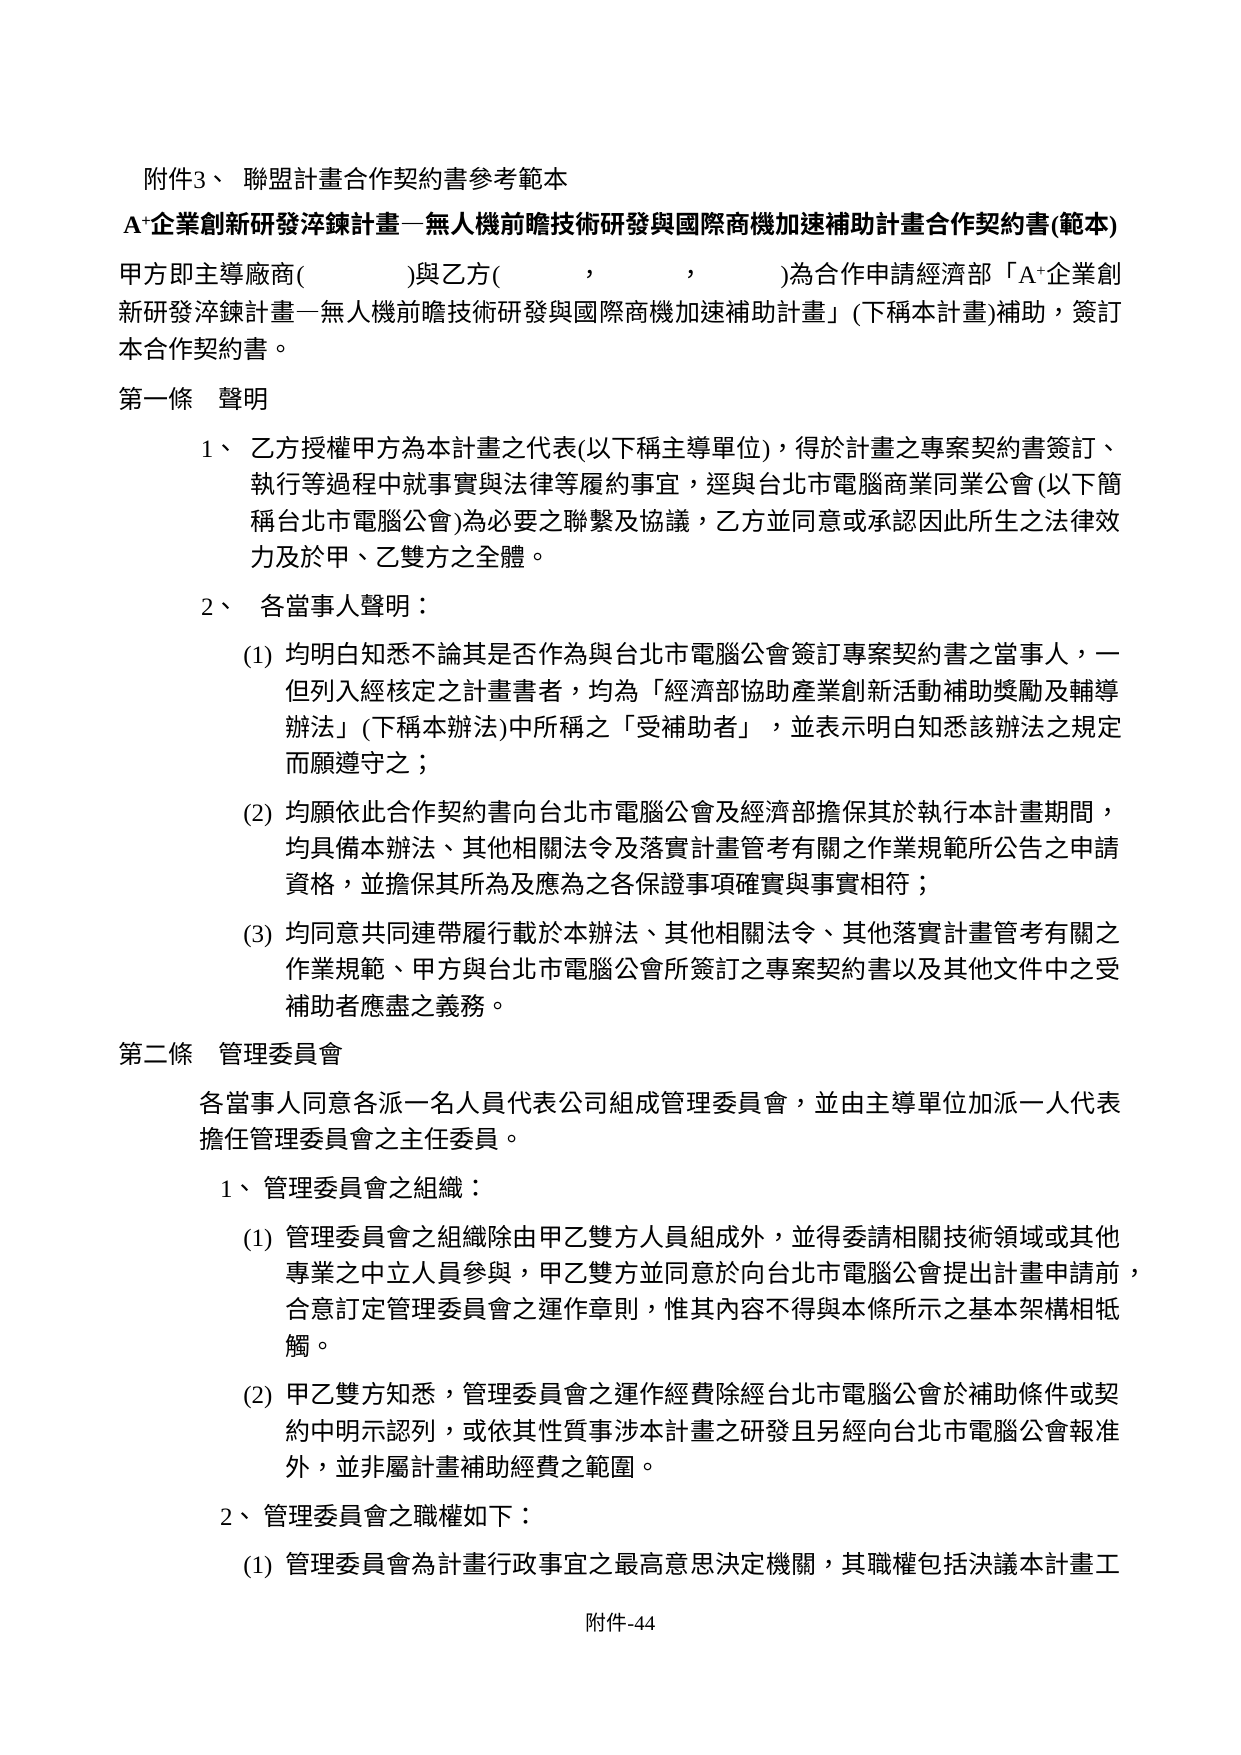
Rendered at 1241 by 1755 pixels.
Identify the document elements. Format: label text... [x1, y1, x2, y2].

list 乙方授權甲方為本計畫之代表(以下稱主導單位)，得於計畫之專案契約書簽訂、執行等過程中就事實與法律等履約事宜，逕與台北市電腦商業同業公會(以下簡稱台北市電腦公會)為必要之聯繫及協議，乙方並同意或承認因此所生之法律效力及於甲、乙雙方之全體。 [201, 428, 1122, 573]
list 各當事人聲明： [201, 586, 1122, 622]
list 聯盟計畫合作契約書參考範本 [143, 156, 1122, 197]
text A+企業創新研發淬鍊計畫—無人機前瞻技術研發與國際商機加速補助計畫合作契約書(範本) [118, 203, 1122, 241]
list 均同意共同連帶履行載於本辦法、其他相關法令、其他落實計畫管考有關之作業規範、甲方與台北市電腦公會所簽訂之專案契約書以及其他文件中之受補助者應盡之義務。 [243, 913, 1122, 1022]
list 甲乙雙方知悉，管理委員會之運作經費除經台北市電腦公會於補助條件或契約中明示認列，或依其性質事涉本計畫之研發且另經向台北市電腦公會報准外，並非屬計畫補助經費之範圍。 [243, 1375, 1122, 1483]
list 管理委員會為計畫行政事宜之最高意思決定機關，其職權包括決議本計畫工 [243, 1545, 1122, 1581]
text 第二條 管理委員會 [118, 1035, 1122, 1071]
text 甲方即主導廠商( )與乙方( ， ， )為合作申請經濟部「A+企業創新研發淬鍊計畫—無人機前瞻技術研發與國際商機加速補助計畫」(下稱本計畫)補助，簽訂本合作契約書。 [118, 253, 1122, 366]
text 第一條 聲明 [118, 378, 1122, 416]
list 均願依此合作契約書向台北市電腦公會及經濟部擔保其於執行本計畫期間，均具備本辦法、其他相關法令及落實計畫管考有關之作業規範所公告之申請資格，並擔保其所為及應為之各保證事項確實與事實相符； [243, 792, 1122, 901]
list 管理委員會之組織： [220, 1168, 1122, 1205]
list 管理委員會之職權如下： [220, 1496, 1122, 1532]
list 管理委員會之組織除由甲乙雙方人員組成外，並得委請相關技術領域或其他專業之中立人員參與，甲乙雙方並同意於向台北市電腦公會提出計畫申請前，合意訂定管理委員會之運作章則，惟其內容不得與本條所示之基本架構相牴觸。 [243, 1217, 1122, 1362]
text 各當事人同意各派一名人員代表公司組成管理委員會，並由主導單位加派一人代表擔任管理委員會之主任委員。 [199, 1083, 1122, 1156]
list 均明白知悉不論其是否作為與台北市電腦公會簽訂專案契約書之當事人，一但列入經核定之計畫書者，均為「經濟部協助產業創新活動補助獎勵及輔導辦法」(下稱本辦法)中所稱之「受補助者」，並表示明白知悉該辦法之規定而願遵守之； [243, 635, 1122, 780]
